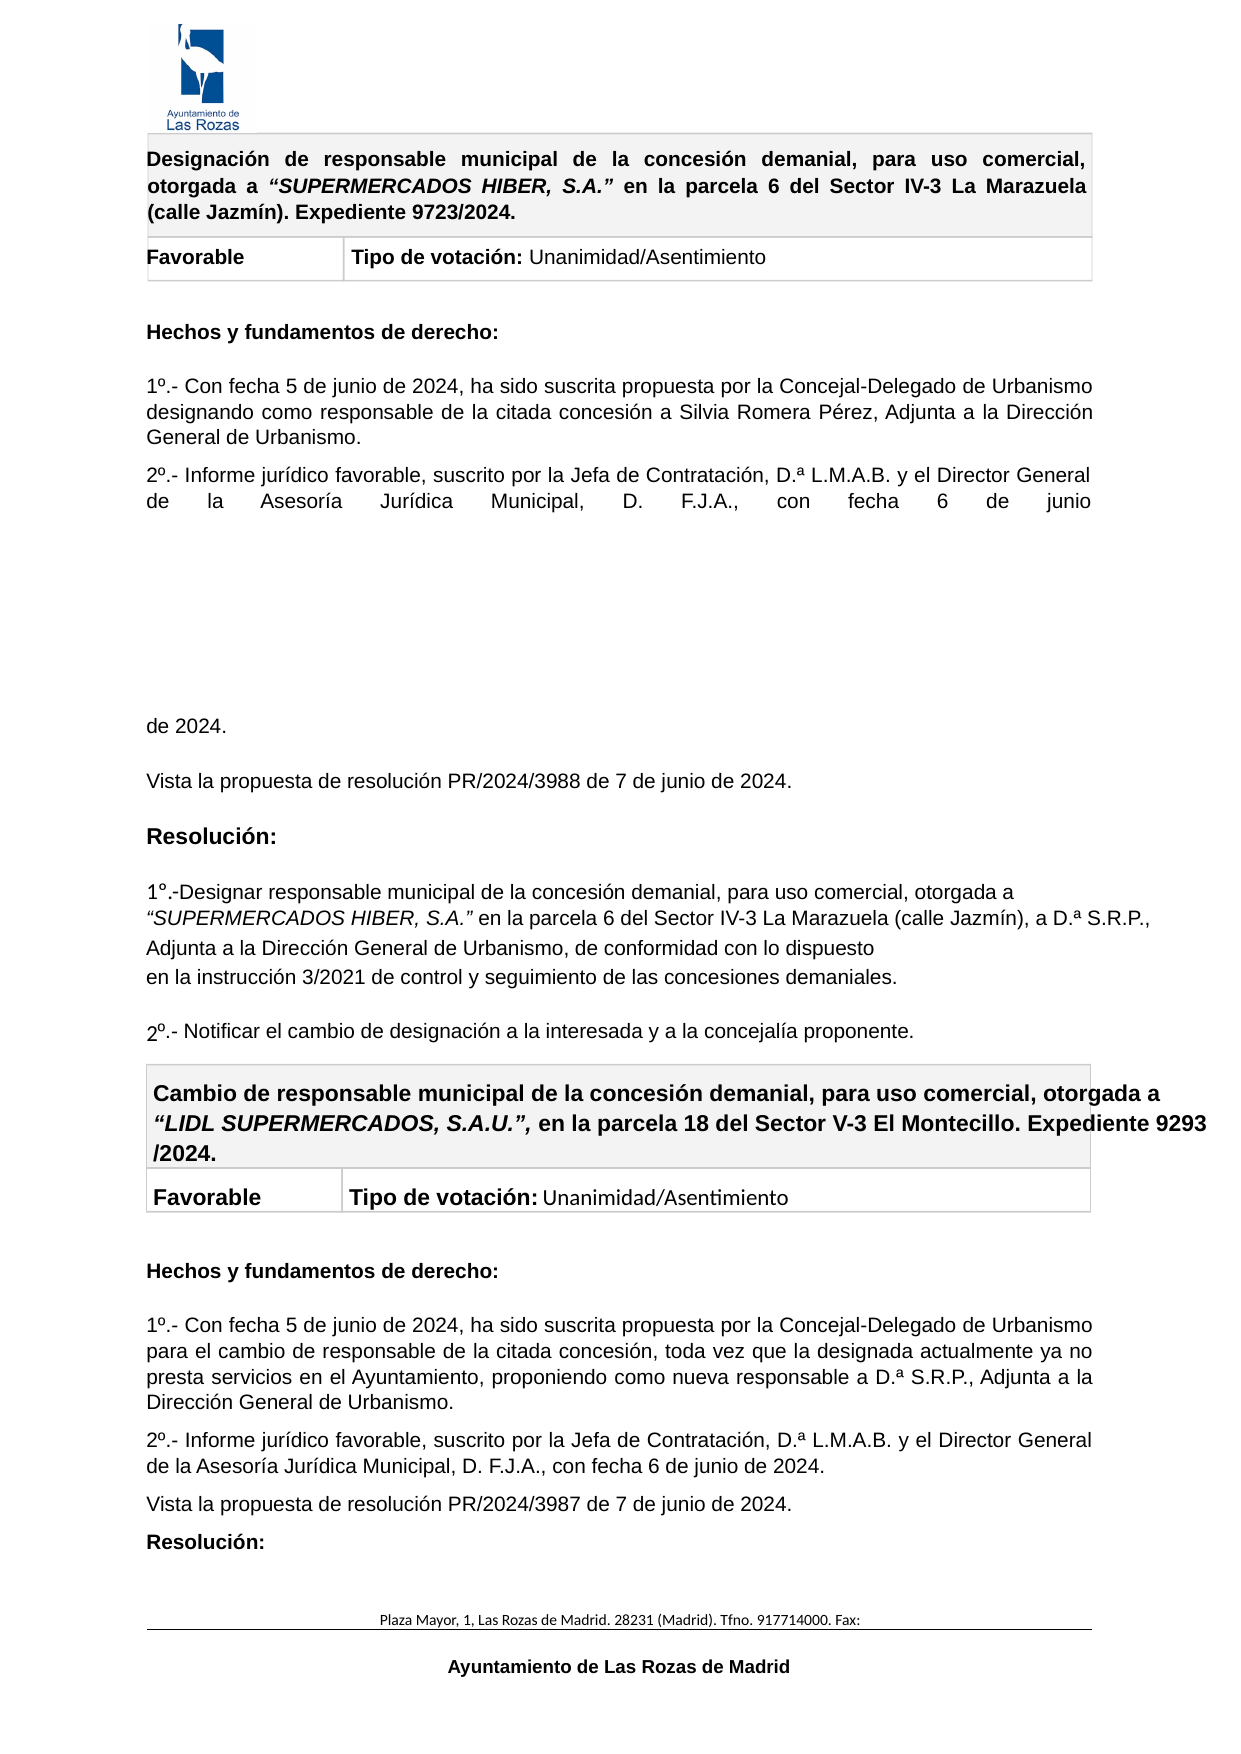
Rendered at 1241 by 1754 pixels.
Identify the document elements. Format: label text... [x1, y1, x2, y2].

text 2º.- Informe jurídico favorable, suscrito por la Jefa de Contratación, D.ª L.M.A.B. y el Director General de la Asesoría Jurídica Municipal, D. F.J.A., con fecha 6 de junio [146, 1213, 1092, 1228]
text Resolución: [146, 1530, 1087, 1554]
text 2º.- Informe jurídico favorable, suscrito por la Jefa de Contratación, D.ª L.M.A.B. y el Director General de la Asesoría Jurídica Municipal, D. F.J.A., con fecha 6 de junio [146, 463, 1092, 1063]
text Tipo de votación: Unanimidad/Asentimiento [345, 245, 1090, 269]
text Vista la propuesta de resolución PR/2024/3987 de 7 de junio de 2024. [146, 1492, 1094, 1516]
text Favorable [149, 245, 342, 269]
text 1º.- Con fecha 5 de junio de 2024, ha sido suscrita propuesta por la Concejal-Delegado de Urbanismo para el cambio de responsable de la citada concesión, toda vez que la designada actualmente ya no presta servicios en el Ayuntamiento, proponiendo como nueva responsable a D.ª S.R.P., Adjunta a la Dirección General de Urbanismo. [146, 1313, 1094, 1414]
text Hechos y fundamentos de derecho: [146, 320, 1087, 344]
text Hechos y fundamentos de derecho: [146, 1259, 1092, 1283]
text 2º.- Informe jurídico favorable, suscrito por la Jefa de Contratación, D.ª L.M.A.B. y el Director General de la Asesoría Jurídica Municipal, D. F.J.A., con fecha 6 de junio de 2024. [146, 1428, 1094, 1478]
text 2º.- Informe jurídico favorable, suscrito por la Jefa de Contratación, D.ª L.M.A.B. y el Director General de la Asesoría Jurídica Municipal, D. F.J.A., con fecha 6 de junio [147, 1169, 341, 1210]
text 1º.- Con fecha 5 de junio de 2024, ha sido suscrita propuesta por la Concejal-Delegado de Urbanismo designando como responsable de la citada concesión a Silvia Romera Pérez, Adjunta a la Dirección General de Urbanismo. [146, 374, 1094, 449]
text 2º.- Informe jurídico favorable, suscrito por la Jefa de Contratación, D.ª L.M.A.B. y el Director General de la Asesoría Jurídica Municipal, D. F.J.A., con fecha 6 de junio [343, 1169, 1090, 1210]
